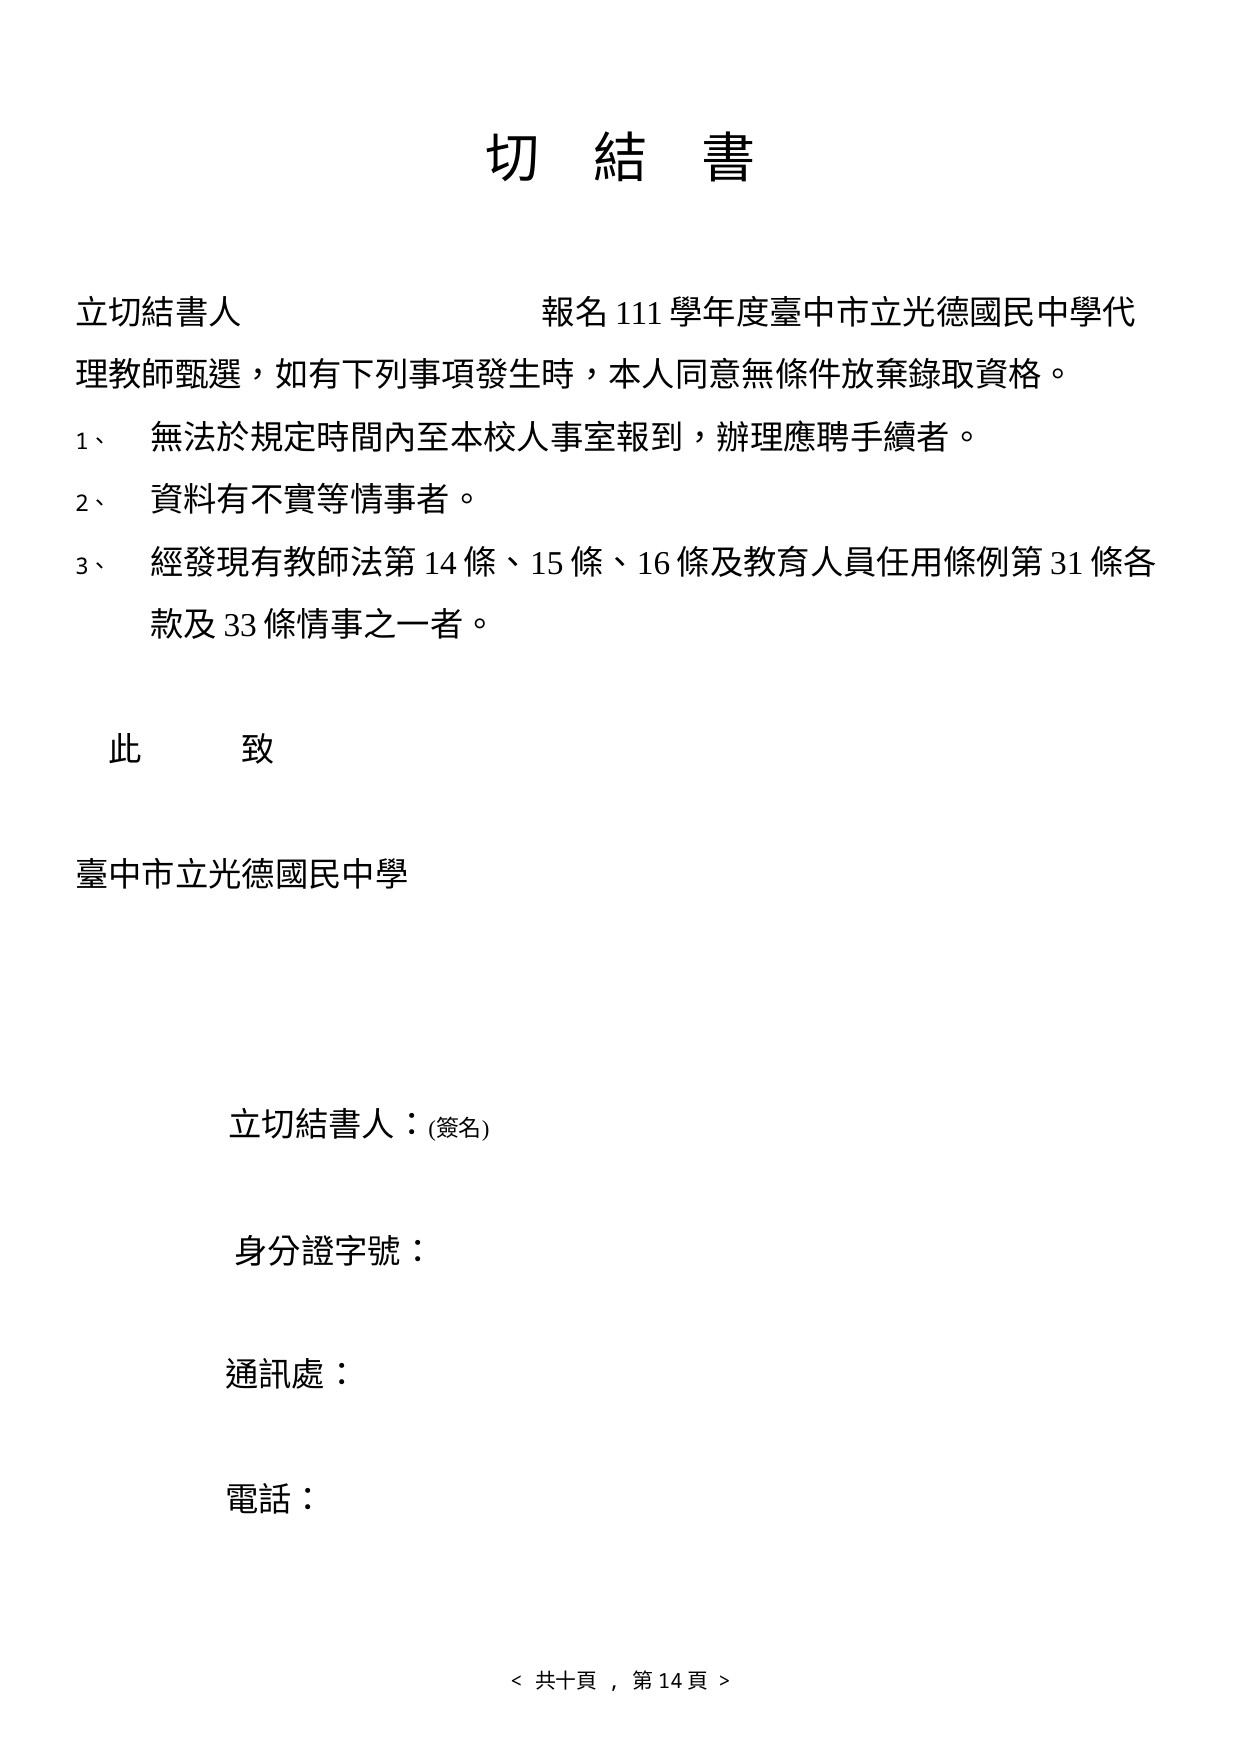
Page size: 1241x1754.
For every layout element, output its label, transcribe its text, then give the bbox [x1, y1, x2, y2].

text 立切結書人 報名111學年度臺中市立光德國民中學代理教師甄選，如有下列事項發生時，本人同意無條件放棄錄取資格。 [75, 268, 1165, 393]
list 資料有不實等情事者。 [75, 456, 1165, 518]
text 切 結 書 [75, 81, 1165, 206]
text 通訊處： [75, 1331, 1165, 1393]
list 無法於規定時間內至本校人事室報到，辦理應聘手續者。 [75, 393, 1165, 456]
text 此 致 [75, 706, 1165, 768]
text 立切結書人：(簽名) [75, 1081, 1165, 1143]
text 身分證字號： [75, 1206, 1165, 1268]
text 臺中市立光德國民中學 [75, 831, 1165, 893]
text 電話： [75, 1456, 1165, 1518]
list 經發現有教師法第14條、15條、16條及教育人員任用條例第31條各款及33條情事之一者。 [75, 518, 1165, 643]
